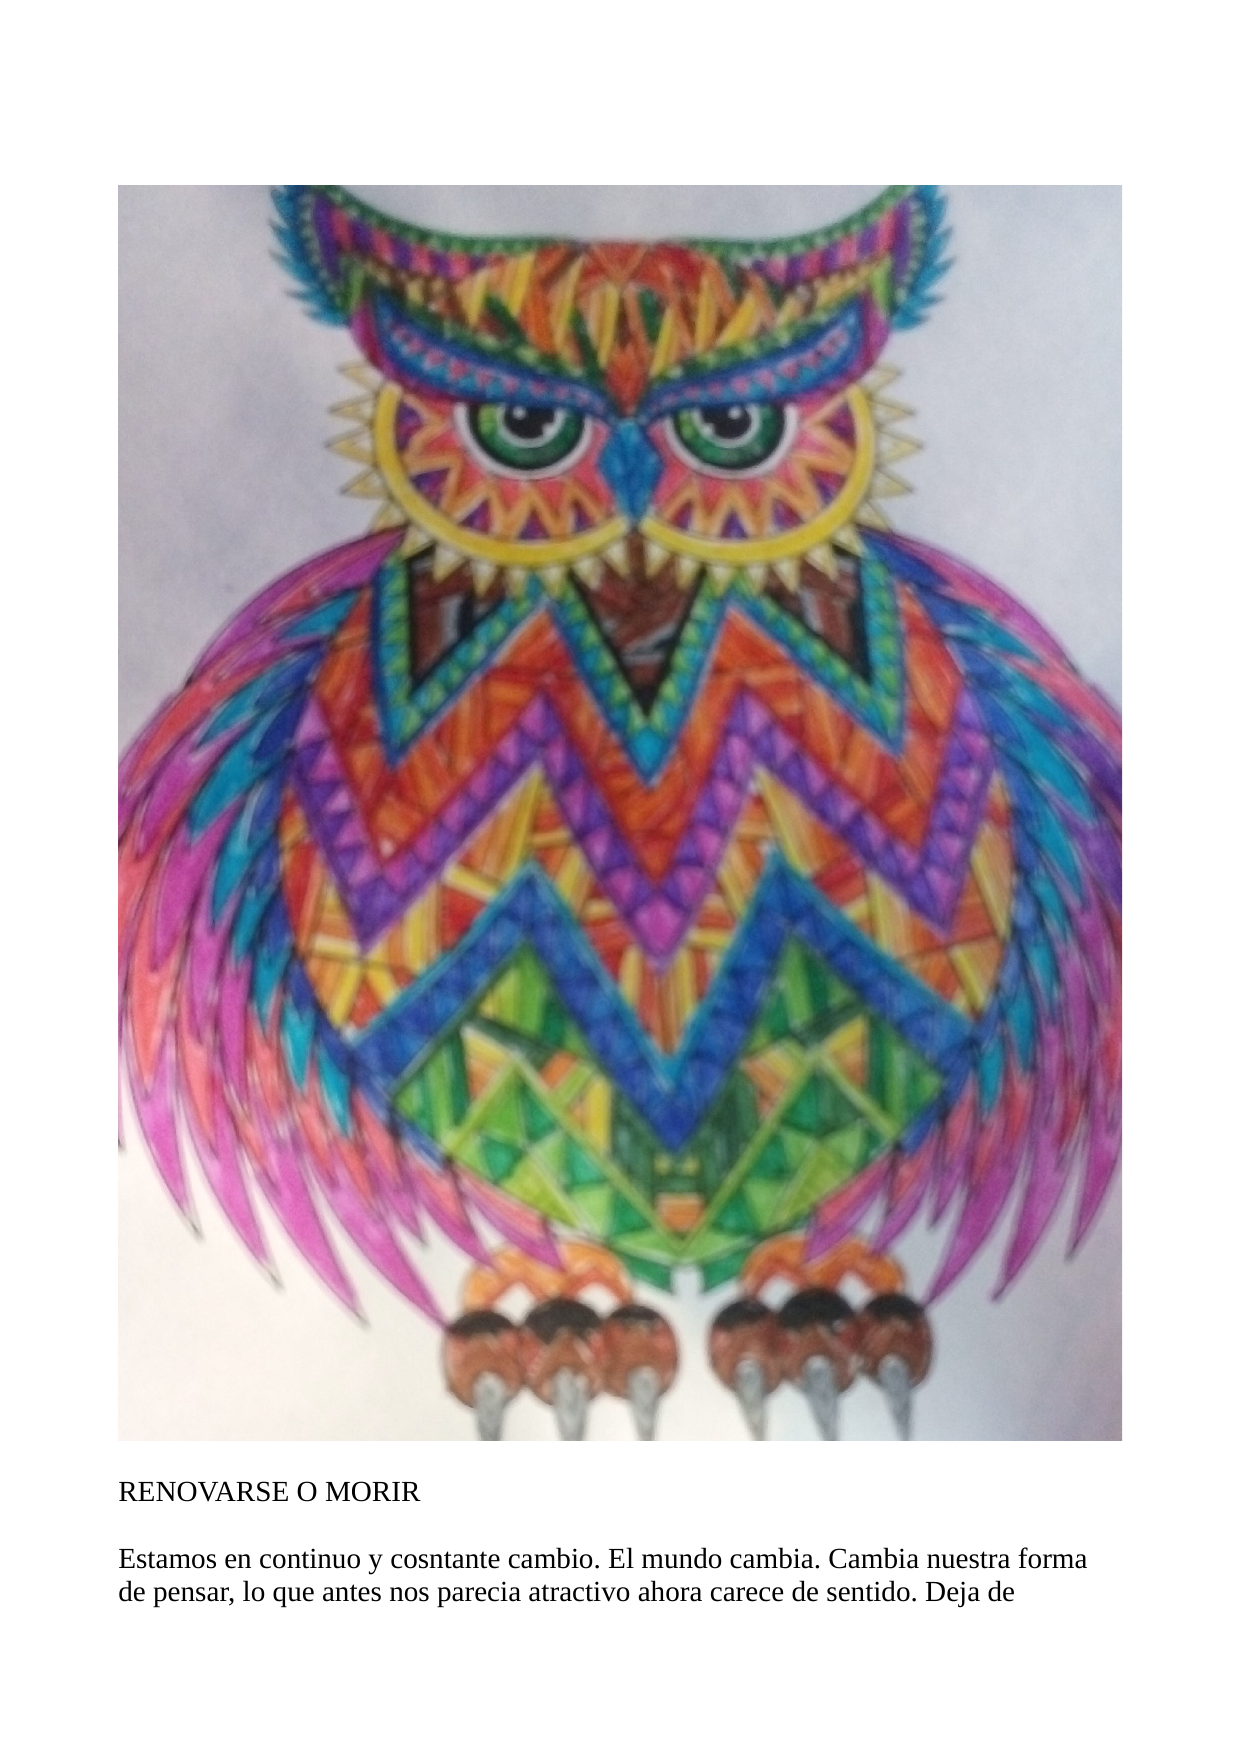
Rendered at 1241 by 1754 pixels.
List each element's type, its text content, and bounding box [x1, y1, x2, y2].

picture [118, 185, 1123, 1441]
text RENOVARSE O MORIR [118, 1474, 1122, 1507]
text Estamos en continuo y cosntante cambio. El mundo cambia. Cambia nuestra forma de pensar, lo que antes nos parecia atractivo ahora carece de sentido. Deja de [118, 1541, 1122, 1608]
